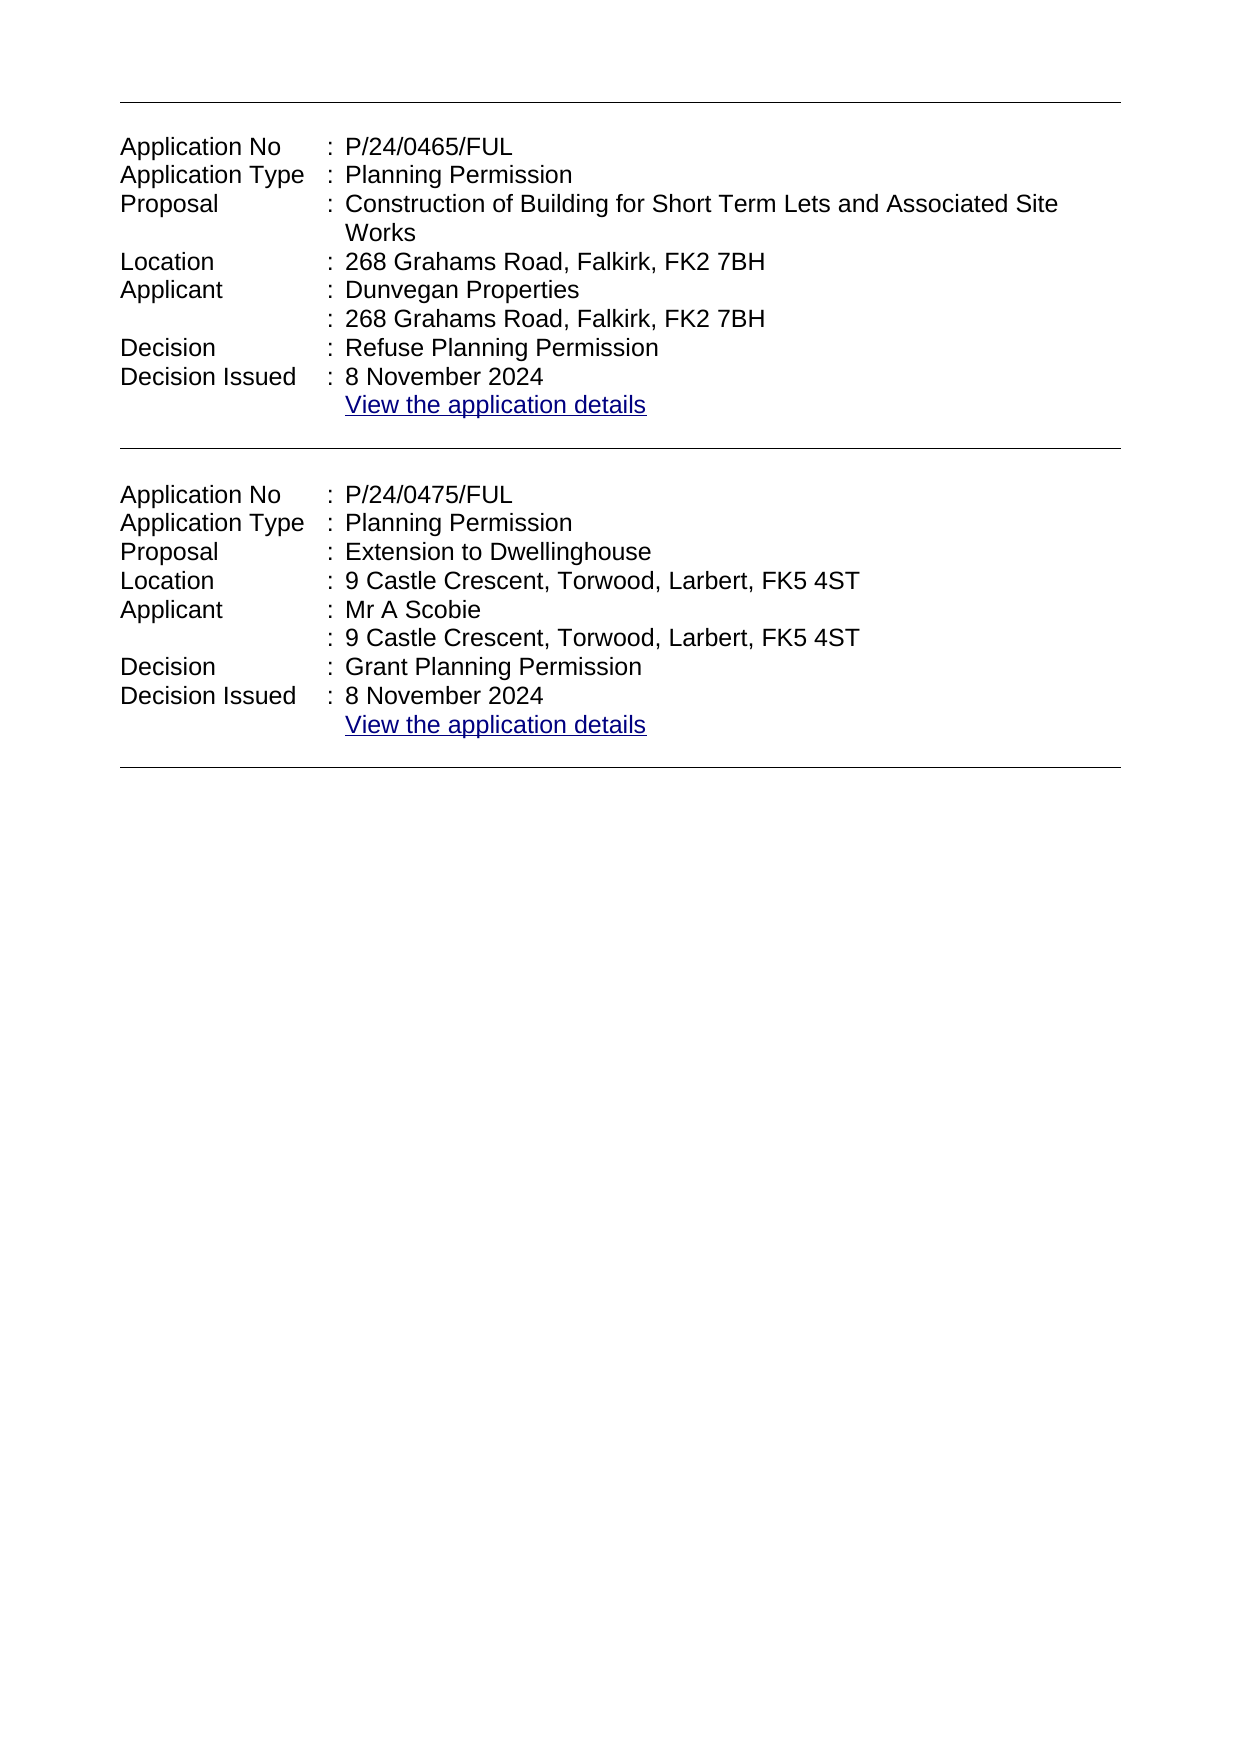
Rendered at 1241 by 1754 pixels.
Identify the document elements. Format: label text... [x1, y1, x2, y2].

text : 268 Grahams Road, Falkirk, FK2 7BH [120, 304, 1121, 333]
text Application Type : Planning Permission [120, 160, 1121, 189]
text Decision : Grant Planning Permission [120, 652, 1121, 681]
text Location : 9 Castle Crescent, Torwood, Larbert, FK5 4ST [120, 566, 1121, 594]
text Works [120, 218, 1121, 246]
text Application Type : Planning Permission [120, 508, 1121, 537]
text View the application details [120, 709, 1121, 738]
text Proposal : Extension to Dwellinghouse [120, 537, 1121, 566]
text Decision Issued : 8 November 2024 [120, 361, 1121, 390]
text Application No : P/24/0465/FUL [120, 131, 1121, 160]
text Applicant : Mr A Scobie [120, 594, 1121, 623]
text Proposal : Construction of Building for Short Term Lets and Associated Site [120, 189, 1121, 218]
text : 9 Castle Crescent, Torwood, Larbert, FK5 4ST [120, 623, 1121, 652]
text Decision : Refuse Planning Permission [120, 333, 1121, 361]
text View the application details [120, 390, 1121, 419]
text Applicant : Dunvegan Properties [120, 275, 1121, 304]
text Decision Issued : 8 November 2024 [120, 681, 1121, 709]
text Application No : P/24/0475/FUL [120, 479, 1121, 508]
text Location : 268 Grahams Road, Falkirk, FK2 7BH [120, 246, 1121, 275]
